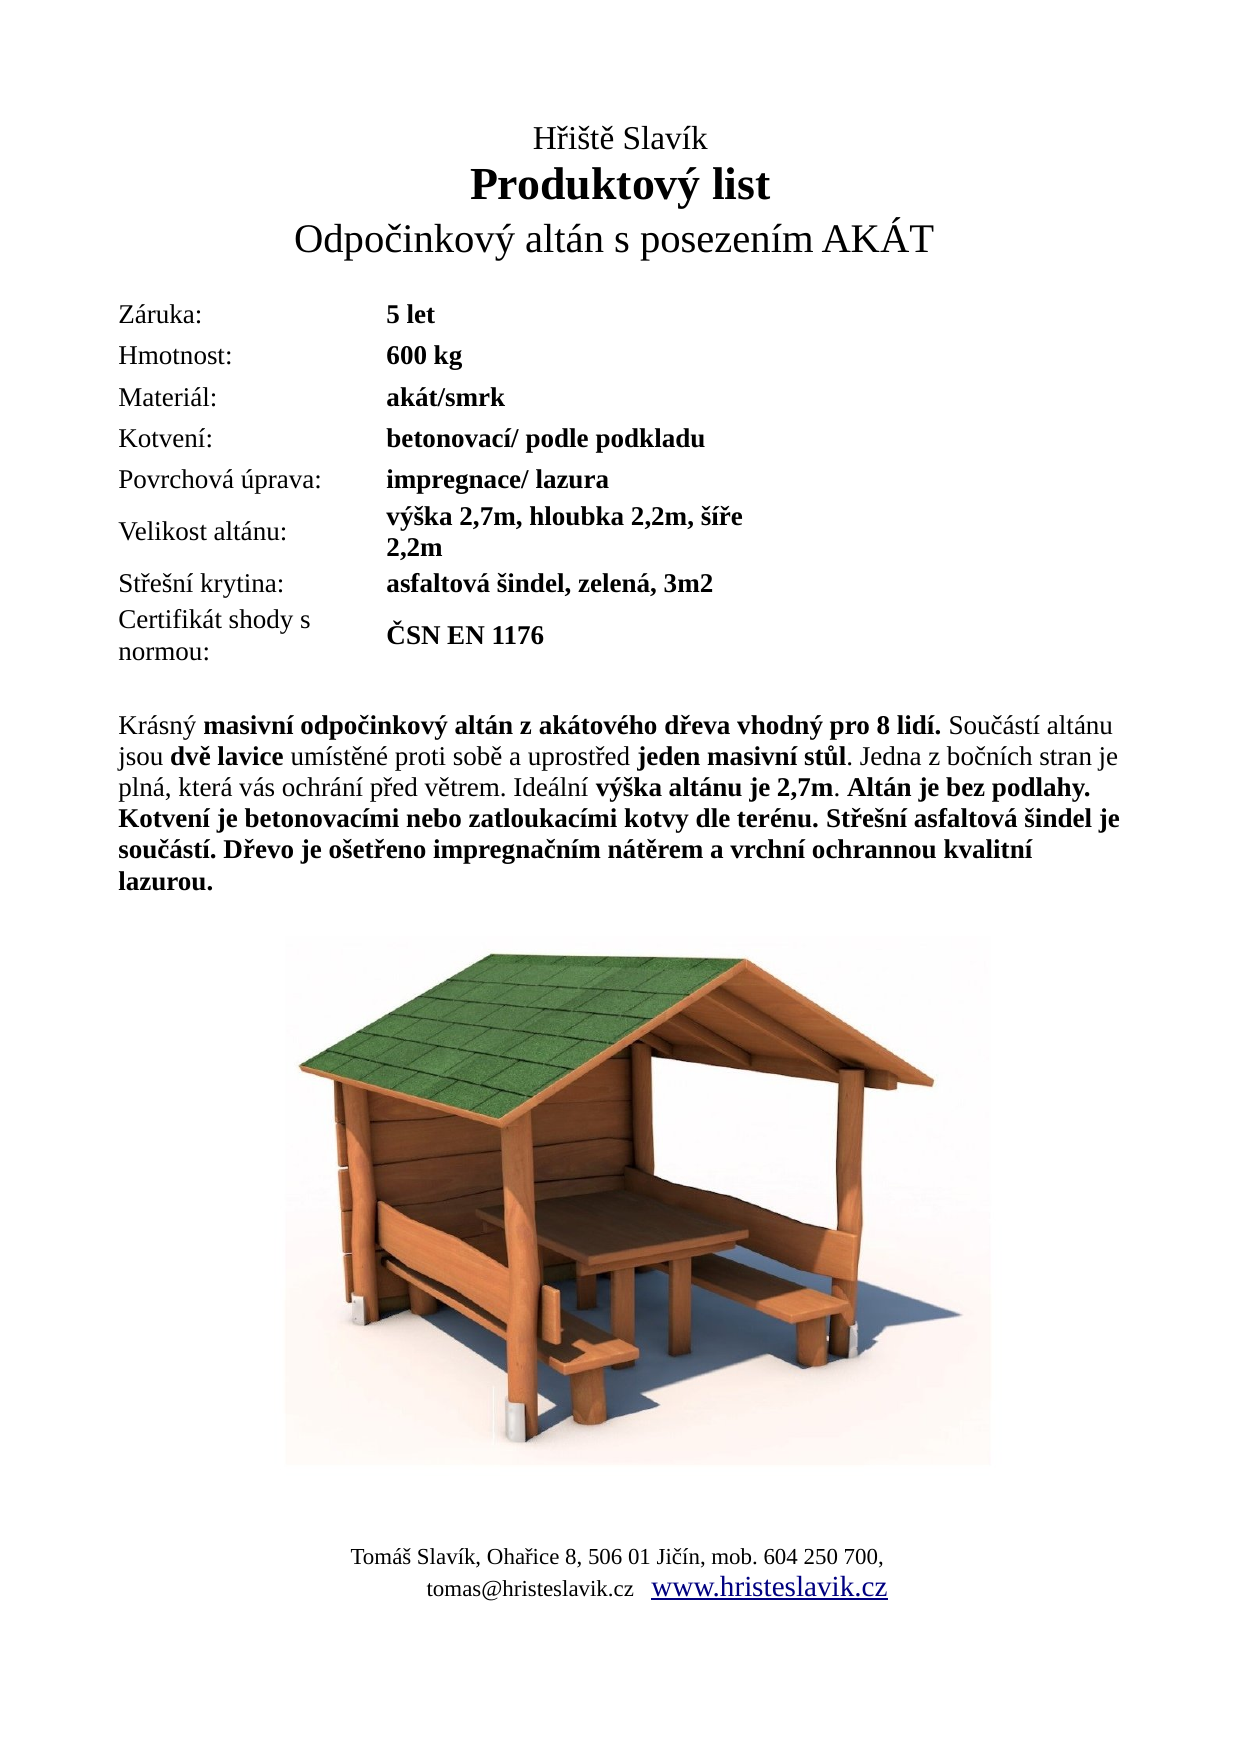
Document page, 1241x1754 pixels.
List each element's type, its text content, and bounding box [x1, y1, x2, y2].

table_cell impregnace/ lazura [386, 459, 799, 500]
table_cell Kotvení: [118, 417, 386, 458]
table_cell Certifikát shody s normou: [118, 604, 386, 666]
table_cell akát/smrk [386, 376, 799, 417]
table_cell Hmotnost: [118, 334, 386, 376]
text Produktový list [118, 156, 1122, 209]
text Tomáš Slavík, Ohařice 8, 506 01 Jičín, mob. 604 250 700, [118, 1543, 1122, 1569]
table_cell Velikost altánu: [118, 500, 386, 562]
table_cell betonovací/ podle podkladu [386, 417, 799, 458]
text Odpočinkový altán s posezením AKÁT [118, 209, 1122, 262]
table_header Záruka: [118, 293, 386, 334]
table_cell Střešní krytina: [118, 562, 386, 603]
table_cell asfaltová šindel, zelená, 3m2 [386, 562, 799, 603]
text Hřiště Slavík [118, 118, 1122, 156]
table_cell ČSN EN 1176 [386, 604, 799, 666]
table_cell 600 kg [386, 334, 799, 376]
table_cell Materiál: [118, 376, 386, 417]
list tomas@hristeslavik.cz www.hristeslavik.cz [118, 1569, 1122, 1603]
table_header 5 let [386, 293, 799, 334]
text Krásný masivní odpočinkový altán z akátového dřeva vhodný pro 8 lidí. Součástí altánu jsou dvě lavice umístěné proti sobě a uprostřed jeden masivní stůl. Jedna z bočních stran je plná, která vás ochrání před větrem. Ideální výška altánu je 2,7m. Altán je bez podlahy. Kotvení je betonovacími nebo zatloukacími kotvy dle terénu. Střešní asfaltová šindel je součástí. Dřevo je ošetřeno impregnačním nátěrem a vrchní ochrannou kvalitní lazurou. [118, 709, 1122, 896]
table_cell Povrchová úprava: [118, 459, 386, 500]
picture [236, 898, 1039, 1501]
table_cell výška 2,7m, hloubka 2,2m, šíře 2,2m [386, 500, 799, 562]
